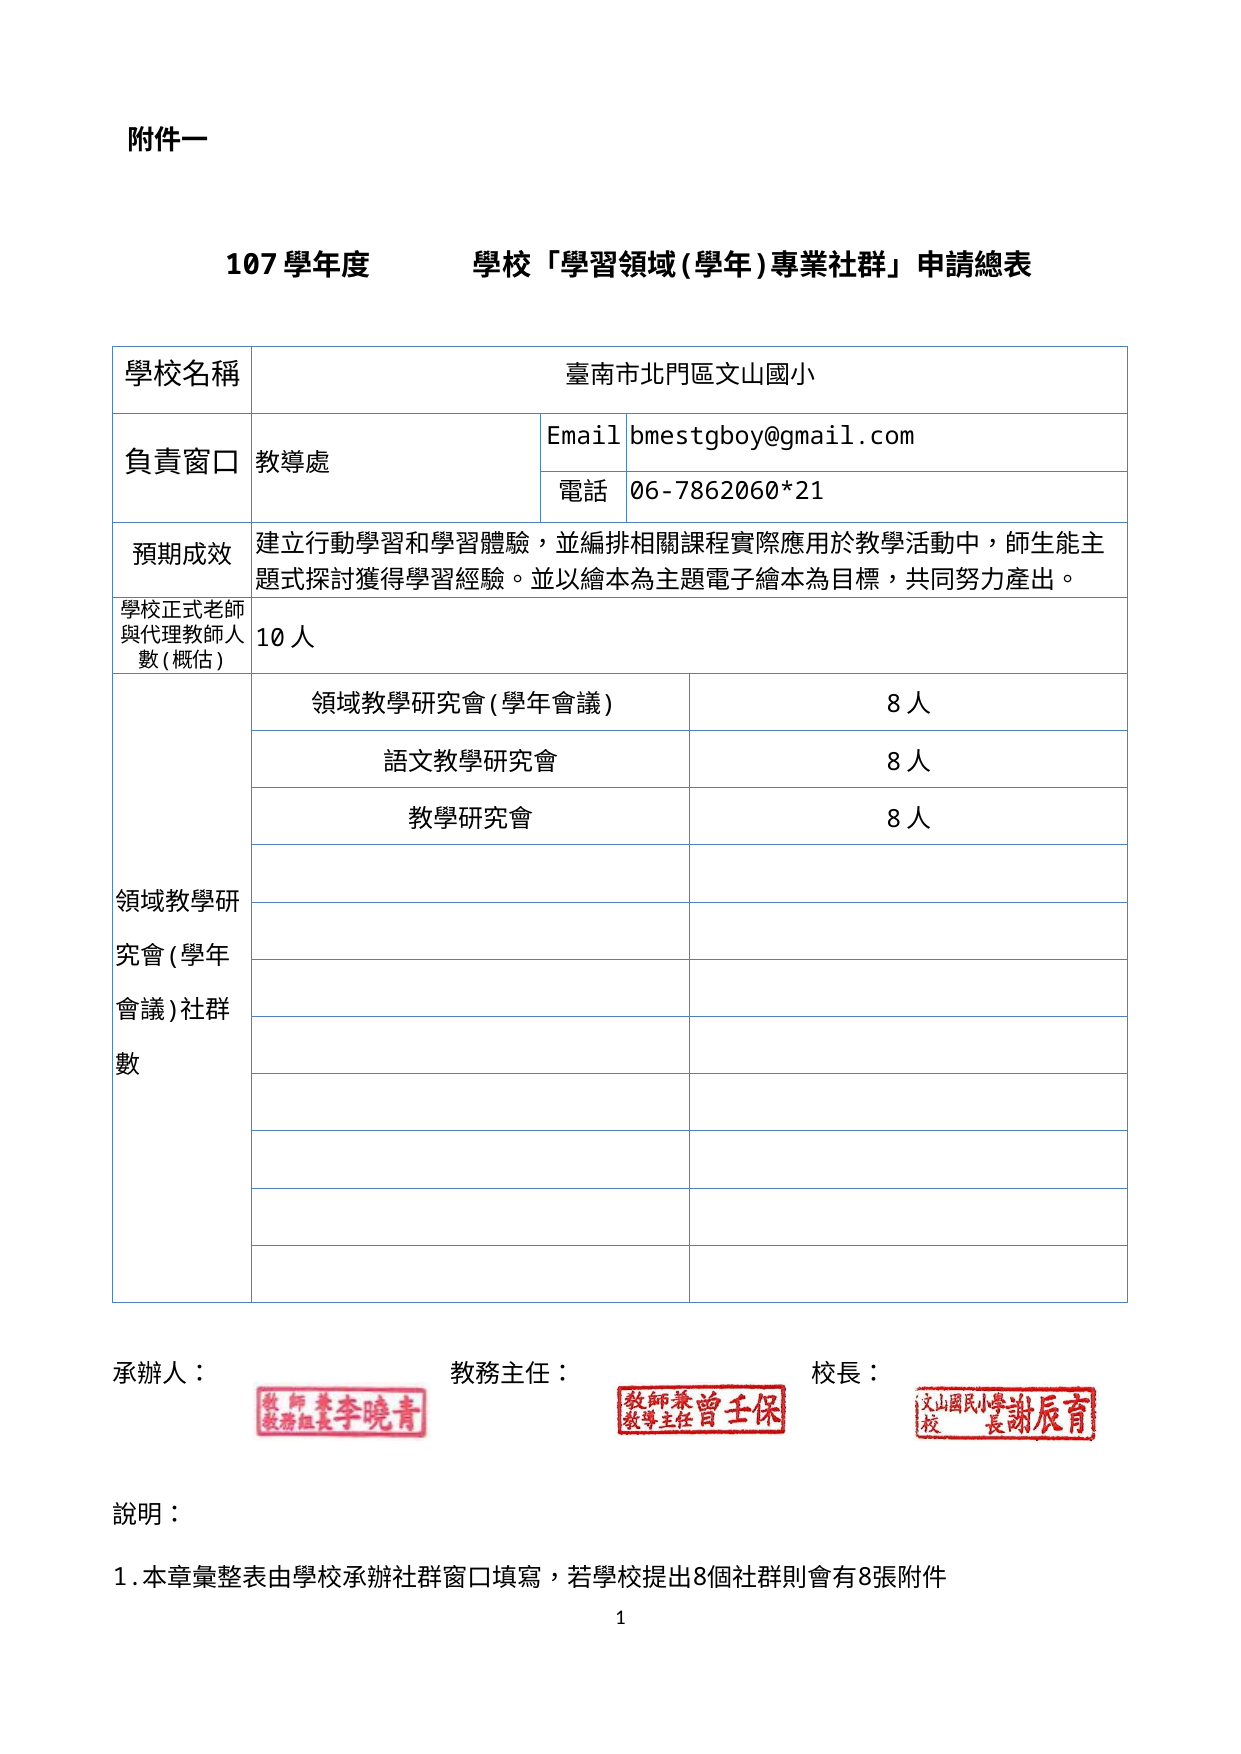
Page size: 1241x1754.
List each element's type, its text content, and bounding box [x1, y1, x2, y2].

text 107學年度 學校「學習領域(學年)專業社群」申請總表 [112, 221, 1128, 284]
table_cell 06-7862060*21 [627, 472, 1127, 522]
table_cell [690, 960, 1127, 1016]
table_cell 教導處 [252, 414, 540, 522]
table_cell 負責窗口 [113, 414, 251, 522]
text 說明： [112, 1471, 1128, 1534]
table_cell [252, 1074, 689, 1130]
text 承辦人： 教務主任： 校長： [112, 1354, 1128, 1443]
table_cell [690, 1074, 1127, 1130]
table_cell 建立行動學習和學習體驗，並編排相關課程實際應用於教學活動中，師生能主題式探討獲得學習經驗。並以繪本為主題電子繪本為目標，共同努力產出。 [252, 523, 1127, 597]
table_cell [252, 1017, 689, 1073]
table_cell 預期成效 [113, 523, 251, 597]
table_cell [690, 845, 1127, 902]
table_cell [252, 960, 689, 1016]
table_cell [690, 1189, 1127, 1245]
table_cell 10人 [252, 598, 1127, 673]
text 附件一 [112, 96, 1128, 159]
table_header 臺南市北門區文山國小 [252, 347, 1127, 413]
table_cell [252, 845, 689, 902]
table_cell Email [541, 414, 626, 471]
table_cell 8人 [690, 674, 1127, 730]
table_cell 電話 [541, 472, 626, 522]
table_cell 8人 [690, 731, 1127, 787]
table_cell bmestgboy@gmail.com [627, 414, 1127, 471]
table_cell 語文教學研究會 [252, 731, 689, 787]
table_cell 教學研究會 [252, 788, 689, 844]
table_cell 學校正式老師與代理教師人數(概估) [113, 598, 251, 673]
table_cell 領域教學研究會(學年會議) [252, 674, 689, 730]
text 1.本章彙整表由學校承辦社群窗口填寫，若學校提出8個社群則會有8張附件 [112, 1534, 1128, 1596]
table_cell [252, 1189, 689, 1245]
table_cell [690, 903, 1127, 959]
table_cell [252, 1131, 689, 1187]
table_cell [690, 1246, 1127, 1302]
table_cell 8人 [690, 788, 1127, 844]
table_cell [252, 903, 689, 959]
table_cell 領域教學研究會(學年會議)社群數 [113, 674, 251, 1302]
table_header 學校名稱 [113, 347, 251, 413]
table_cell [252, 1246, 689, 1302]
table_cell [690, 1017, 1127, 1073]
table_cell [690, 1131, 1127, 1187]
